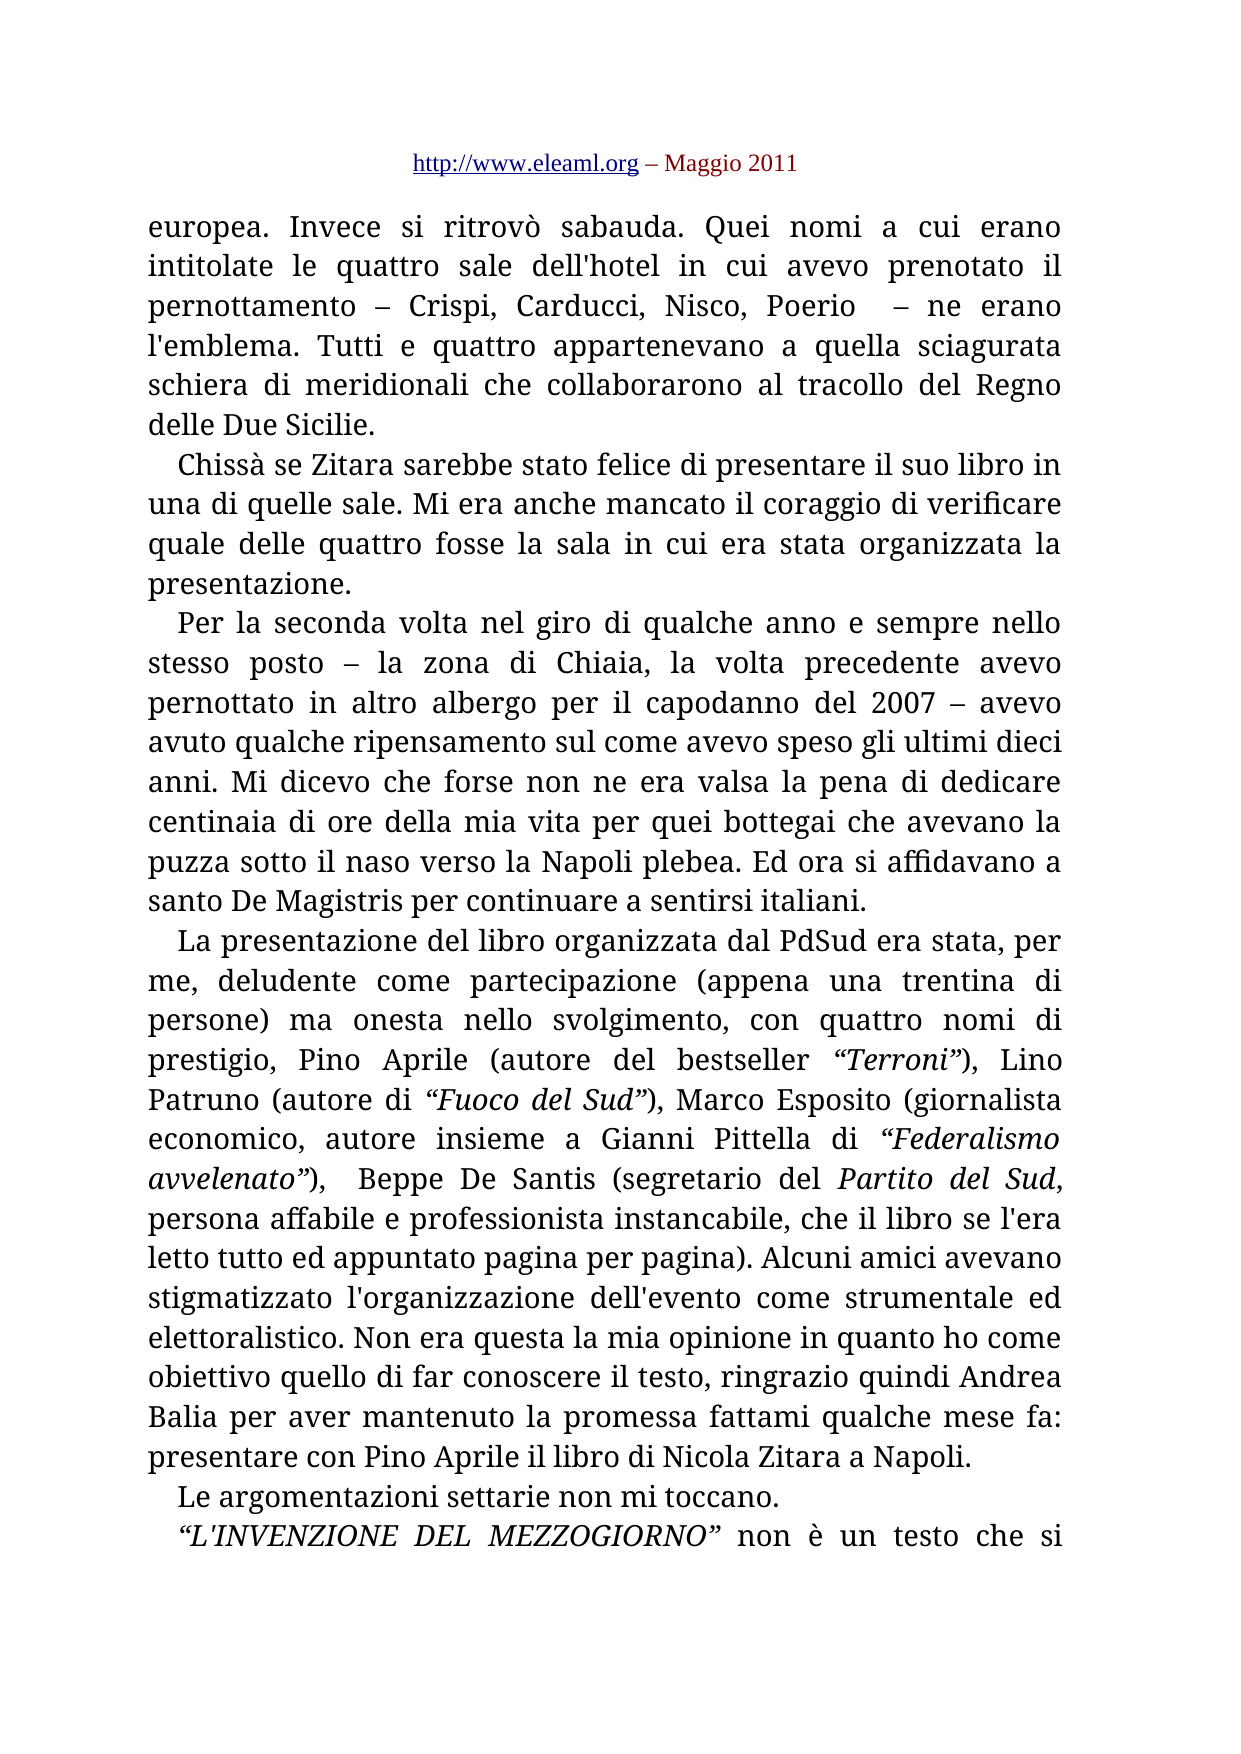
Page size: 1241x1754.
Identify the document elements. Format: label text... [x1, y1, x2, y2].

text Per la seconda volta nel giro di qualche anno e sempre nello stesso posto – la zona di Chiaia, la volta precedente avevo pernottato in altro albergo per il capodanno del 2007 – avevo avuto qualche ripensamento sul come avevo speso gli ultimi dieci anni. Mi dicevo che forse non ne era valsa la pena di dedicare centinaia di ore della mia vita per quei bottegai che avevano la puzza sotto il naso verso la Napoli plebea. Ed ora si affidavano a santo De Magistris per continuare a sentirsi italiani. [148, 603, 1063, 920]
text Chissà se Zitara sarebbe stato felice di presentare il suo libro in una di quelle sale. Mi era anche mancato il coraggio di verificare quale delle quattro fosse la sala in cui era stata organizzata la presentazione. [148, 444, 1063, 603]
text europea. Invece si ritrovò sabauda. Quei nomi a cui erano intitolate le quattro sale dell'hotel in cui avevo prenotato il pernottamento – Crispi, Carducci, Nisco, Poerio – ne erano l'emblema. Tutti e quattro appartenevano a quella sciagurata schiera di meridionali che collaborarono al tracollo del Regno delle Due Sicilie. [148, 206, 1063, 444]
text “L'INVENZIONE DEL MEZZOGIORNO” non è un testo che si [148, 1516, 1063, 1555]
text La presentazione del libro organizzata dal PdSud era stata, per me, deludente come partecipazione (appena una trentina di persone) ma onesta nello svolgimento, con quattro nomi di prestigio, Pino Aprile (autore del bestseller “Terroni”), Lino Patruno (autore di “Fuoco del Sud”), Marco Esposito (giornalista economico, autore insieme a Gianni Pittella di “Federalismo avvelenato”), Beppe De Santis (segretario del Partito del Sud, persona affabile e professionista instancabile, che il libro se l'era letto tutto ed appuntato pagina per pagina). Alcuni amici avevano stigmatizzato l'organizzazione dell'evento come strumentale ed elettoralistico. Non era questa la mia opinione in quanto ho come obiettivo quello di far conoscere il testo, ringrazio quindi Andrea Balia per aver mantenuto la promessa fattami qualche mese fa: presentare con Pino Aprile il libro di Nicola Zitara a Napoli. [148, 920, 1063, 1476]
text Le argomentazioni settarie non mi toccano. [148, 1476, 1063, 1516]
